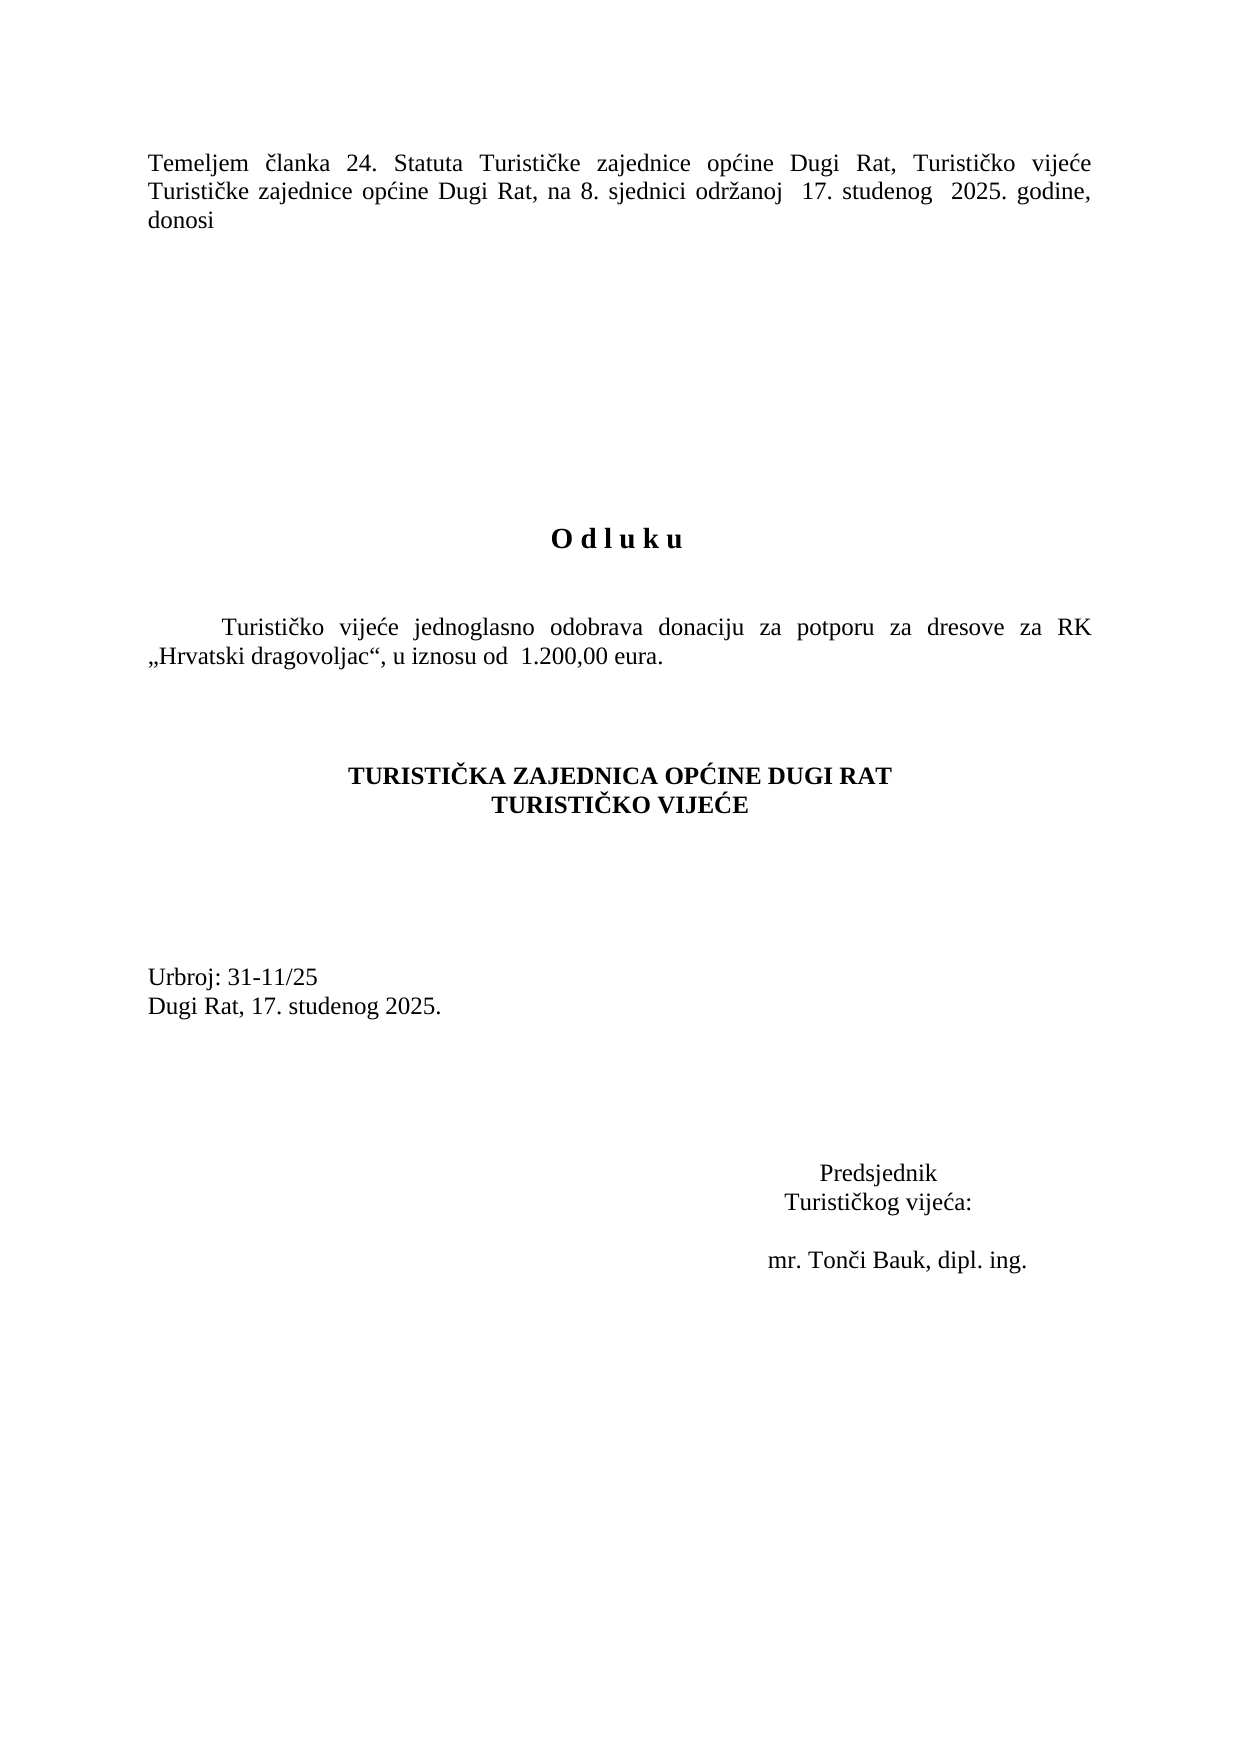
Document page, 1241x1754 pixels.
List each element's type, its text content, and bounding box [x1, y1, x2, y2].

text Turističko vijeće jednoglasno odobrava donaciju za potporu za dresove za RK „Hrvatski dragovoljac“, u iznosu od 1.200,00 eura. [148, 612, 1093, 670]
text O d l u k u [148, 521, 1093, 555]
text mr. Tonči Bauk, dipl. ing. [148, 1245, 1093, 1274]
text Temeljem članka 24. Statuta Turističke zajednice općine Dugi Rat, Turističko vijeće Turističke zajednice općine Dugi Rat, na 8. sjednici održanoj 17. studenog 2025. godine, donosi [148, 148, 1093, 234]
text Predsjednik [148, 1154, 1093, 1187]
text TURISTIČKA ZAJEDNICA OPĆINE DUGI RAT [148, 761, 1093, 790]
text TURISTIČKO VIJEĆE [148, 790, 1093, 818]
text Urbroj: 31-11/25 [148, 962, 1093, 991]
text Dugi Rat, 17. studenog 2025. [148, 991, 1093, 1020]
text Turističkog vijeća: [148, 1187, 1093, 1216]
